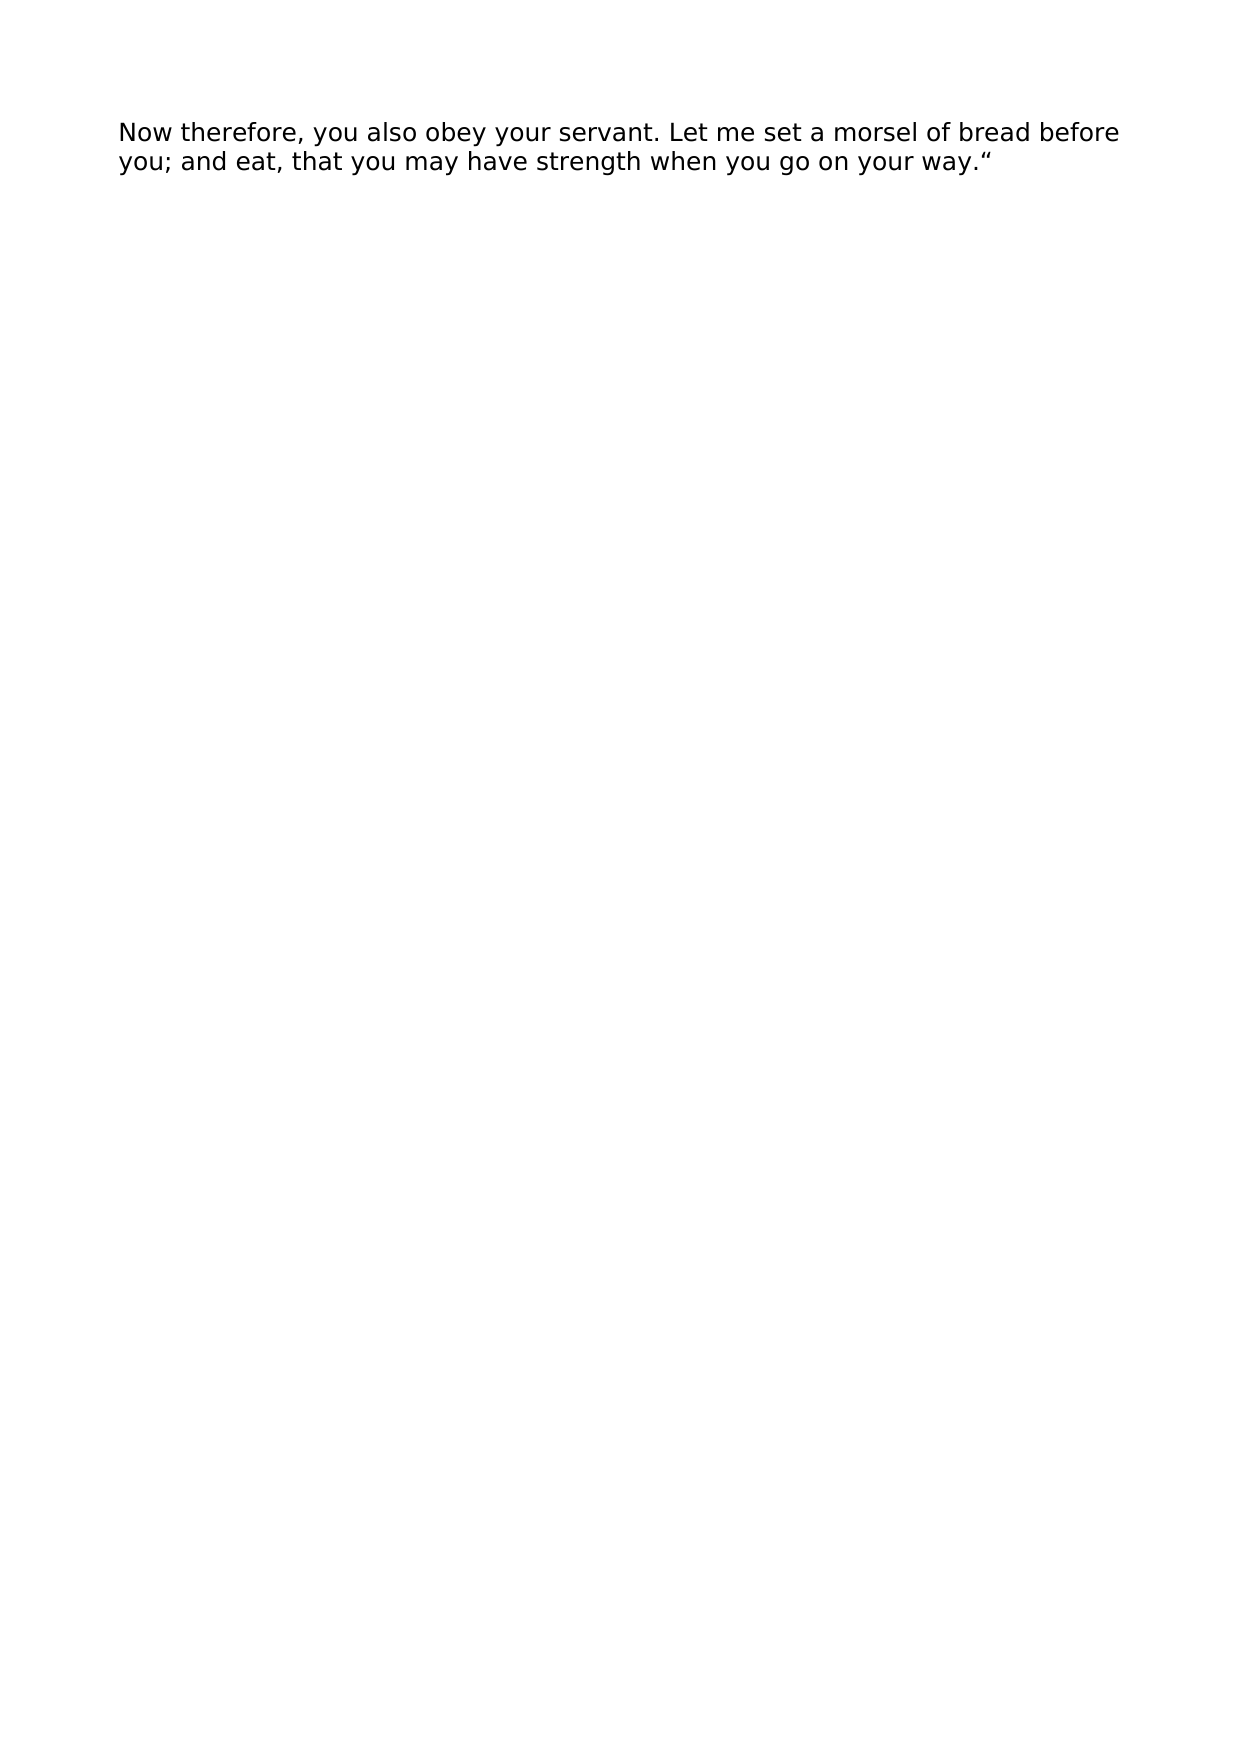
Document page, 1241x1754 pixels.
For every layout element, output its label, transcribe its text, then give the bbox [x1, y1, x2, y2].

text Now therefore, you also obey your servant. Let me set a morsel of bread before you; and eat, that you may have strength when you go on your way.“ [118, 118, 1122, 176]
